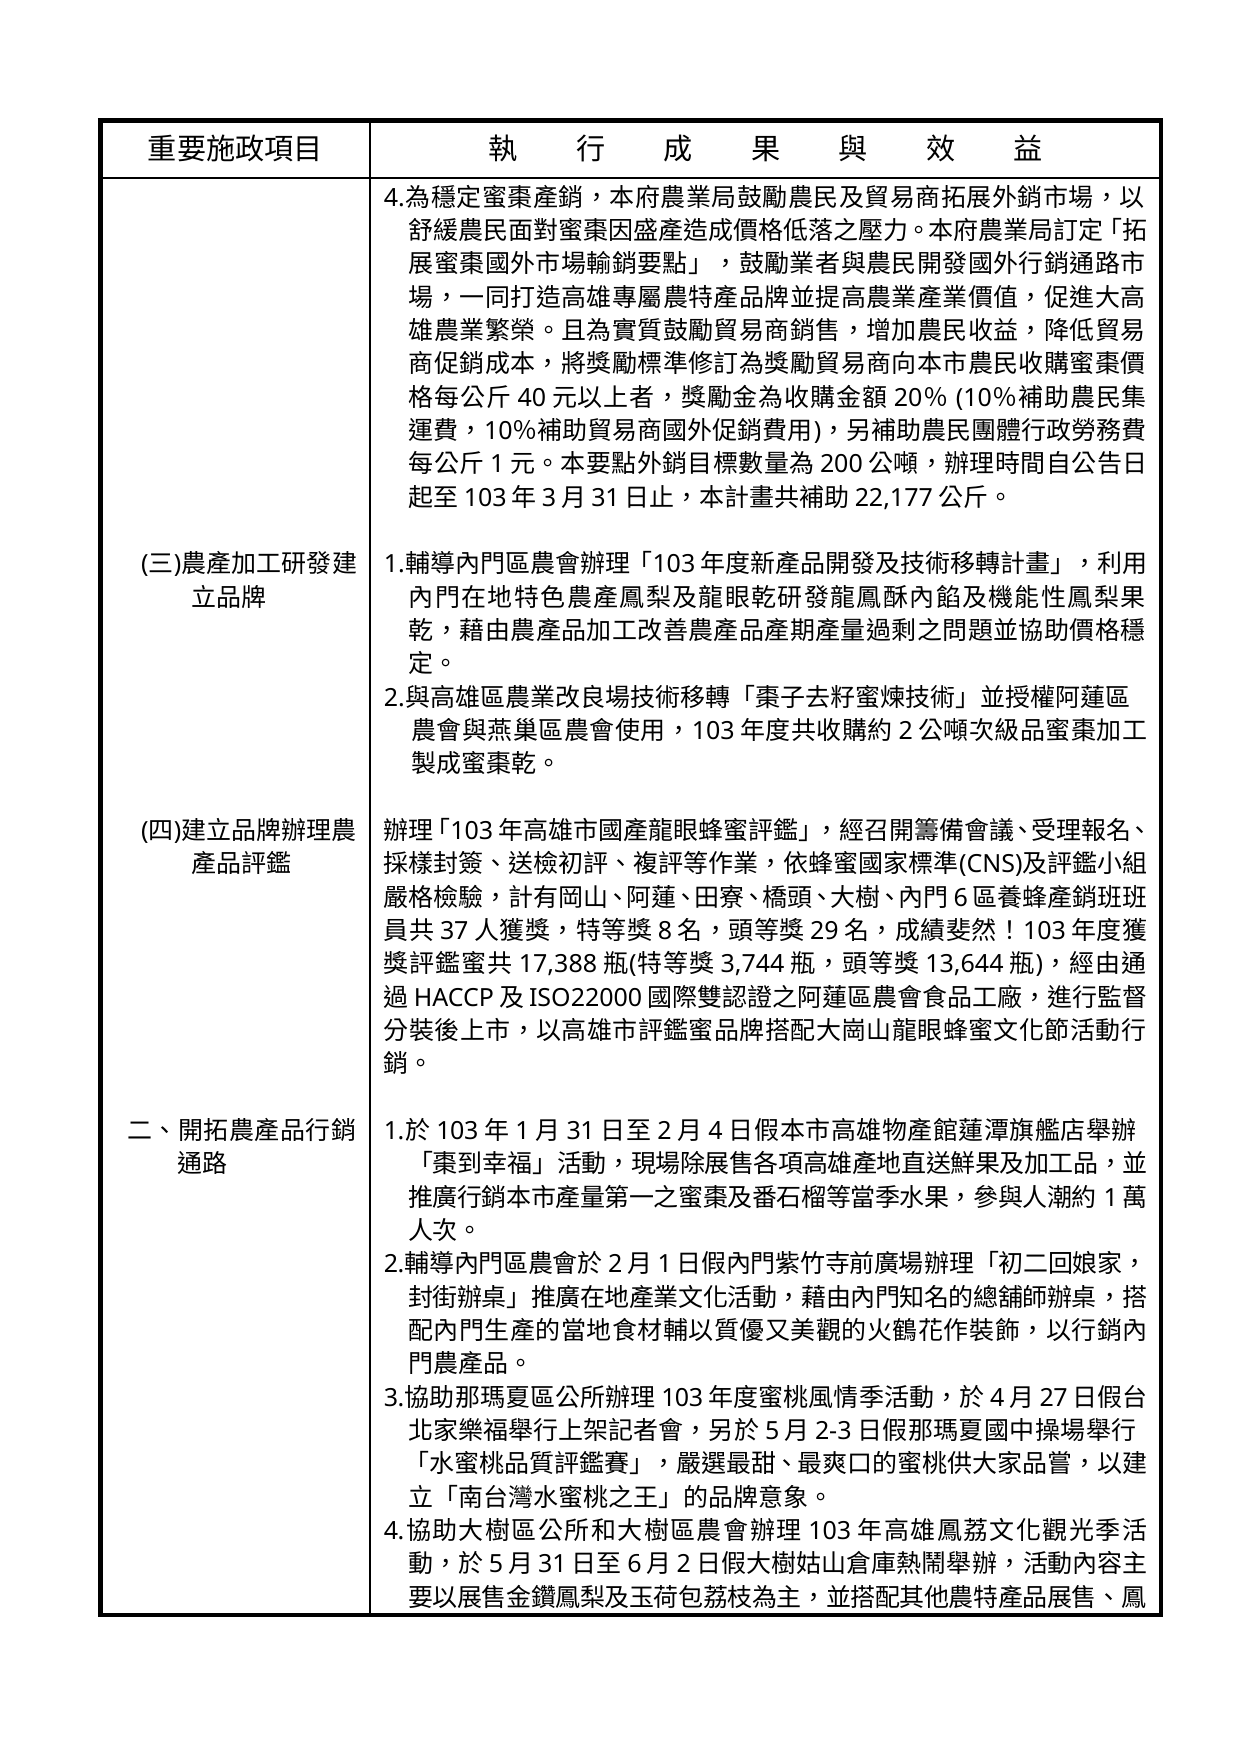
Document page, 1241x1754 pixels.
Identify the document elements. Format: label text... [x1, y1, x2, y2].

table_header 執 行 成 果 與 效 益 [371, 123, 1159, 177]
table_header 重要施政項目 [103, 123, 369, 177]
table_cell 壹、農產行銷輔導 一、農產運銷 (一)輔導農民團體建立國產水果品牌，實施農產品共同運銷措施，提升運銷效率及市場競爭力。 (二)水果花卉產銷失衡調節業務 (三)農產加工研發建立品牌 (四)建立品牌辦理農產品評鑑 二、開拓農產品行銷通路 貳、農務管理科 一、農業生產管理 二、農地利用管理 參、植物防疫及生態保育 一、植物防疫業務 （一）建構農作物防疫網 (二)推動安全農產品驗證標章 (三)推動健康安全農業 二、生態保育業務 (一)生態維護與管理 (二)辦理珍貴樹木保護 (三)保育類野生動物保育業務 (四)獎勵輔導造林 (五)深水苗圃業務 肆、畜牧行政 一、畜牧場登記與管理 二、養豬頭數調查及畜禽動態調查業務 三、飼料管理與市售畜禽產品標章查核 四、家畜家禽屠宰場輔導與管理 五、辦理家禽生產與輔導 六、辦理養豬生產與輔導 七、辦理養牛生產與輔導 八、辦理養羊、鹿生產與輔導 九、畜牧場污染防治 十、畜產品推廣與輔導 伍、批發市場業務 陸、農村建設與發展 一、推動農村再生，再造富麗農村 二、休閒農業推展 三、農路養護暨改善 柒、農民組織與福利 一、農民組織輔導 (一)健全農會，並強化農會功能 (二)辦理合作事業輔導，強化農業性合作社場功能 (三)積極輔導農業性產銷班運作 二、農民福利及推廣業務 三、提升農業軟實力 四、辦理玉荷包啤酒節活動 五、辦理高通通感恩之旅活動 捌、動物防疫及保護 一、動物疾病檢驗 (一)辦理動物（家畜、家禽與水產動物）疾病之檢驗、鑑定及防疫輔導 二、獸醫行政管理 (一)維護動物用藥品安全及保障合法業者權益 (二)畜產品藥物殘留檢測監控 (三)獸醫師管理 三、動物防疫 (一)偶蹄類動物疫病防治工作 (二)結核病及布氏桿菌病清除工作 (三)建立動物疾病預警機制，持續進行採樣及血清抗體檢測監控 (四)狂犬病防治工作 (五)辦理防疫宣導講習 四、動物保護 (一)動物保護宣導教育活動 (二)動物保護稽查及民眾案件之處理 (三)推動犬貓絕育工作 (四)加強寵物源頭管理 五、動物收容管理 (一)流浪犬(貓)捕捉與處理 (二)流浪犬(貓)認領養 (三)其他 [103, 179, 369, 1613]
table_cell 4.為穩定蜜棗產銷，本府農業局鼓勵農民及貿易商拓展外銷市場，以舒緩農民面對蜜棗因盛產造成價格低落之壓力。本府農業局訂定「拓展蜜棗國外市場輸銷要點」，鼓勵業者與農民開發國外行銷通路市場，一同打造高雄專屬農特產品牌並提高農業產業價值，促進大高雄農業繁榮。且為實質鼓勵貿易商銷售，增加農民收益，降低貿易商促銷成本，將獎勵標準修訂為獎勵貿易商向本市農民收購蜜棗價格每公斤40元以上者，獎勵金為收購金額20％ (10％補助農民集運費，10％補助貿易商國外促銷費用)，另補助農民團體行政勞務費每公斤1元。本要點外銷目標數量為200公噸，辦理時間自公告日起至103年3月31日止，本計畫共補助22,177公斤。 1.輔導內門區農會辦理「103年度新產品開發及技術移轉計畫」，利用內門在地特色農產鳳梨及龍眼乾研發龍鳳酥內餡及機能性鳳梨果乾，藉由農產品加工改善農產品產期產量過剩之問題並協助價格穩定。 2.與高雄區農業改良場技術移轉「棗子去籽蜜煉技術」並授權阿蓮區 農會與燕巢區農會使用，103年度共收購約2公噸次級品蜜棗加工製成蜜棗乾。 辦理「103年高雄市國產龍眼蜂蜜評鑑」，經召開籌備會議、受理報名、採樣封簽、送檢初評、複評等作業，依蜂蜜國家標準(CNS)及評鑑小組嚴格檢驗，計有岡山、阿蓮、田寮、橋頭、大樹、內門6區養蜂產銷班班員共37人獲獎，特等獎8名，頭等獎29名，成績斐然！103年度獲獎評鑑蜜共17,388瓶(特等獎3,744瓶，頭等獎13,644瓶)，經由通過HACCP及ISO22000國際雙認證之阿蓮區農會食品工廠，進行監督分裝後上市，以高雄市評鑑蜜品牌搭配大崗山龍眼蜂蜜文化節活動行銷。 1.於103年1月31日至2月4日假本市高雄物產館蓮潭旗艦店舉辦「棗到幸福」活動，現場除展售各項高雄產地直送鮮果及加工品，並推廣行銷本市產量第一之蜜棗及番石榴等當季水果，參與人潮約1萬人次。 2.輔導內門區農會於2月1日假內門紫竹寺前廣場辦理「初二回娘家，封街辦桌」推廣在地產業文化活動，藉由內門知名的總舖師辦桌，搭配內門生產的當地食材輔以質優又美觀的火鶴花作裝飾，以行銷內門農產品。 3.協助那瑪夏區公所辦理103年度蜜桃風情季活動，於4月27日假台北家樂福舉行上架記者會，另於5月2-3日假那瑪夏國中操場舉行「水蜜桃品質評鑑賽」，嚴選最甜、最爽口的蜜桃供大家品嘗，以建立「南台灣水蜜桃之王」的品牌意象。 4.協助大樹區公所和大樹區農會辦理103年高雄鳳荔文化觀光季活動，於5月31日至6月2日假大樹姑山倉庫熱鬧舉辦，活動內容主要以展售金鑽鳳梨及玉荷包荔枝為主，並搭配其他農特產品展售、鳳 [371, 179, 1159, 1613]
